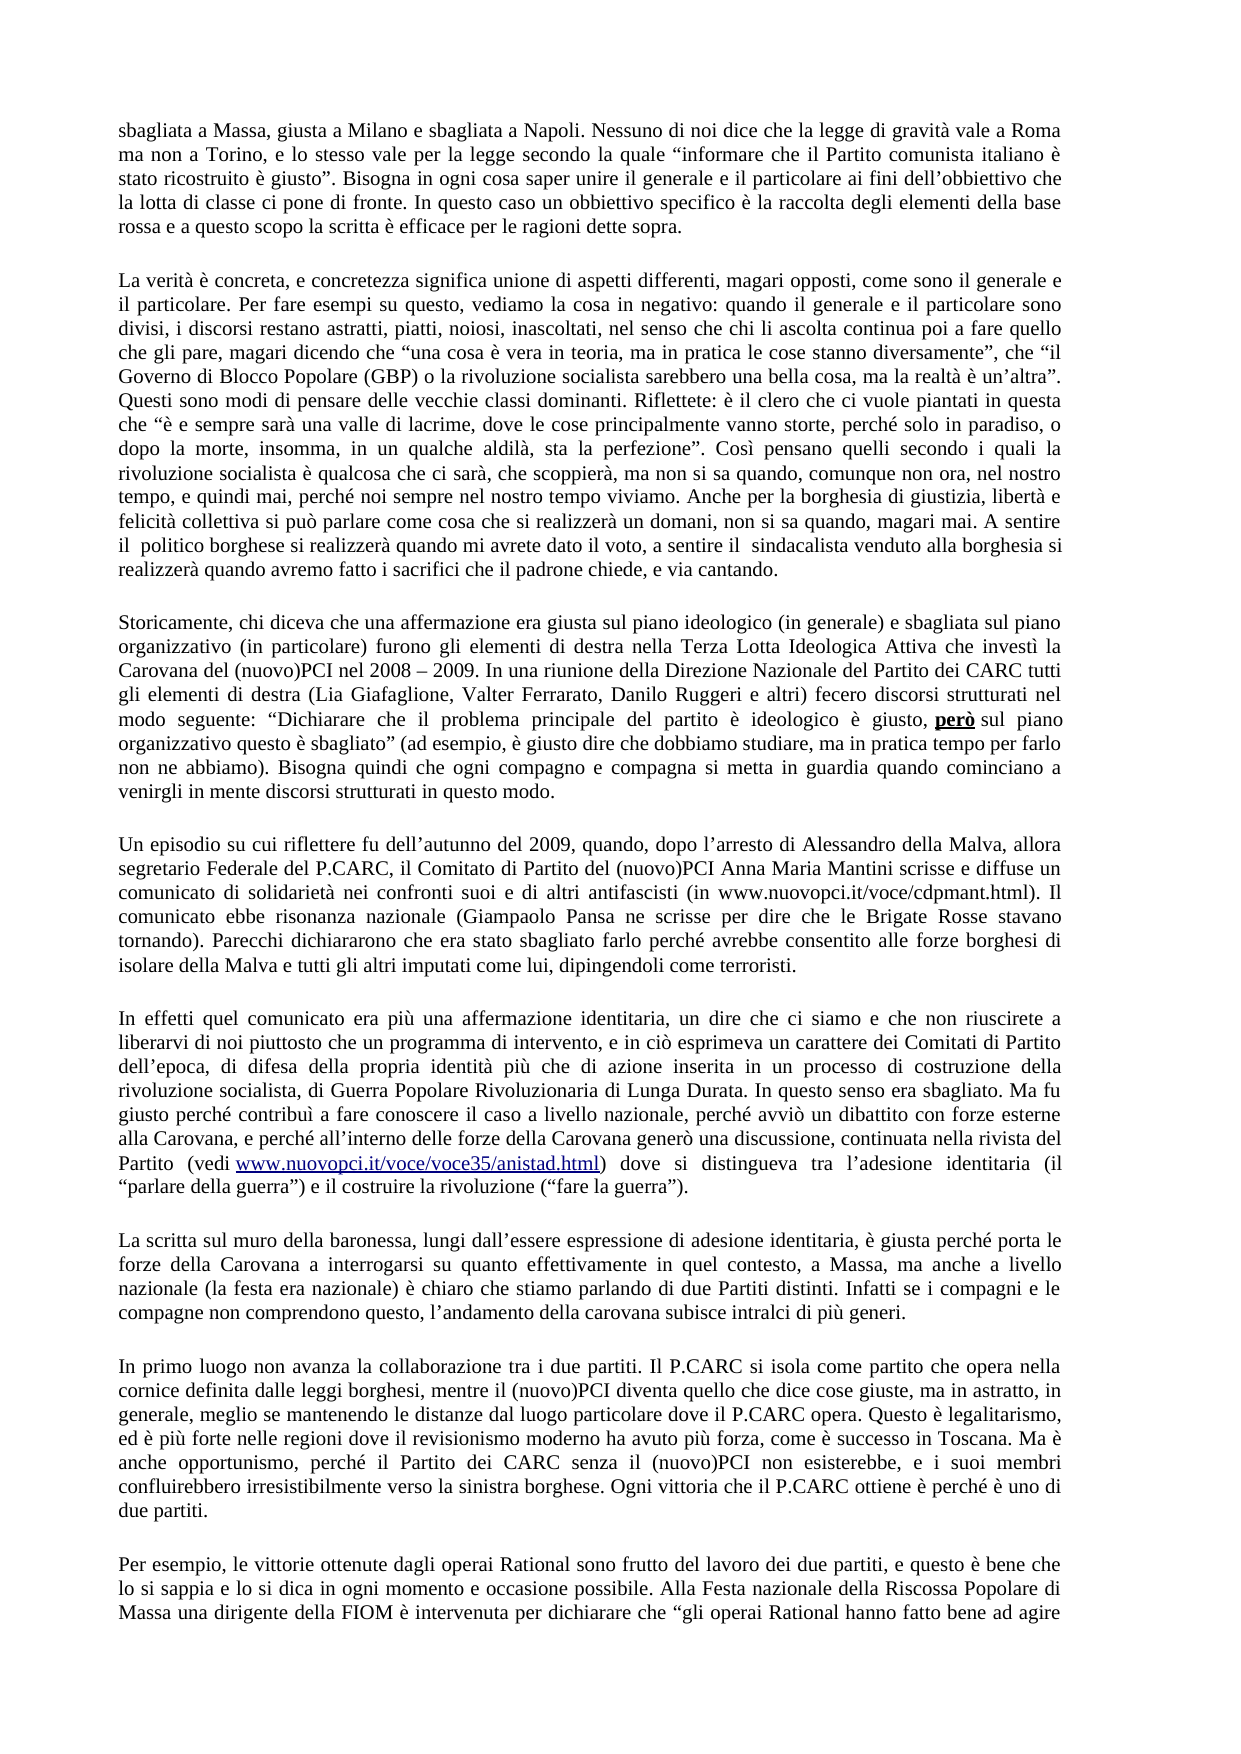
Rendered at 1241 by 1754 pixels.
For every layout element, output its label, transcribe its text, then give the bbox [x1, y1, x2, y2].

text La scritta sul muro della baronessa, lungi dall’essere espressione di adesione identitaria, è giusta perché porta le forze della Carovana a interrogarsi su quanto effettivamente in quel contesto, a Massa, ma anche a livello nazionale (la festa era nazionale) è chiaro che stiamo parlando di due Partiti distinti. Infatti se i compagni e le compagne non comprendono questo, l’andamento della carovana subisce intralci di più generi. [118, 1228, 1063, 1324]
text In primo luogo non avanza la collaborazione tra i due partiti. Il P.CARC si isola come partito che opera nella cornice definita dalle leggi borghesi, mentre il (nuovo)PCI diventa quello che dice cose giuste, ma in astratto, in generale, meglio se mantenendo le distanze dal luogo particolare dove il P.CARC opera. Questo è legalitarismo, ed è più forte nelle regioni dove il revisionismo moderno ha avuto più forza, come è successo in Toscana. Ma è anche opportunismo, perché il Partito dei CARC senza il (nuovo)PCI non esisterebbe, e i suoi membri confluirebbero irresistibilmente verso la sinistra borghese. Ogni vittoria che il P.CARC ottiene è perché è uno di due partiti. [118, 1354, 1063, 1522]
text Per esempio, le vittorie ottenute dagli operai Rational sono frutto del lavoro dei due partiti, e questo è bene che lo si sappia e lo si dica in ogni momento e occasione possibile. Alla Festa nazionale della Riscossa Popolare di Massa una dirigente della FIOM è intervenuta per dichiarare che “gli operai Rational hanno fatto bene ad agire [118, 1552, 1063, 1624]
text sbagliata a Massa, giusta a Milano e sbagliata a Napoli. Nessuno di noi dice che la legge di gravità vale a Roma ma non a Torino, e lo stesso vale per la legge secondo la quale “informare che il Partito comunista italiano è stato ricostruito è giusto”. Bisogna in ogni cosa saper unire il generale e il particolare ai fini dell’obbiettivo che la lotta di classe ci pone di fronte. In questo caso un obbiettivo specifico è la raccolta degli elementi della base rossa e a questo scopo la scritta è efficace per le ragioni dette sopra. [118, 118, 1063, 238]
text Storicamente, chi diceva che una affermazione era giusta sul piano ideologico (in generale) e sbagliata sul piano organizzativo (in particolare) furono gli elementi di destra nella Terza Lotta Ideologica Attiva che investì la Carovana del (nuovo)PCI nel 2008 – 2009. In una riunione della Direzione Nazionale del Partito dei CARC tutti gli elementi di destra (Lia Giafaglione, Valter Ferrarato, Danilo Ruggeri e altri) fecero discorsi strutturati nel modo seguente: “Dichiarare che il problema principale del partito è ideologico è giusto, però sul piano organizzativo questo è sbagliato” (ad esempio, è giusto dire che dobbiamo studiare, ma in pratica tempo per farlo non ne abbiamo). Bisogna quindi che ogni compagno e compagna si metta in guardia quando cominciano a venirgli in mente discorsi strutturati in questo modo. [118, 610, 1063, 803]
text In effetti quel comunicato era più una affermazione identitaria, un dire che ci siamo e che non riuscirete a liberarvi di noi piuttosto che un programma di intervento, e in ciò esprimeva un carattere dei Comitati di Partito dell’epoca, di difesa della propria identità più che di azione inserita in un processo di costruzione della rivoluzione socialista, di Guerra Popolare Rivoluzionaria di Lunga Durata. In questo senso era sbagliato. Ma fu giusto perché contribuì a fare conoscere il caso a livello nazionale, perché avviò un dibattito con forze esterne alla Carovana, e perché all’interno delle forze della Carovana generò una discussione, continuata nella rivista del Partito (vedi www.nuovopci.it/voce/voce35/anistad.html) dove si distingueva tra l’adesione identitaria (il “parlare della guerra”) e il costruire la rivoluzione (“fare la guerra”). [118, 1006, 1063, 1198]
text La verità è concreta, e concretezza significa unione di aspetti differenti, magari opposti, come sono il generale e il particolare. Per fare esempi su questo, vediamo la cosa in negativo: quando il generale e il particolare sono divisi, i discorsi restano astratti, piatti, noiosi, inascoltati, nel senso che chi li ascolta continua poi a fare quello che gli pare, magari dicendo che “una cosa è vera in teoria, ma in pratica le cose stanno diversamente”, che “il Governo di Blocco Popolare (GBP) o la rivoluzione socialista sarebbero una bella cosa, ma la realtà è un’altra”. Questi sono modi di pensare delle vecchie classi dominanti. Riflettete: è il clero che ci vuole piantati in questa che “è e sempre sarà una valle di lacrime, dove le cose principalmente vanno storte, perché solo in paradiso, o dopo la morte, insomma, in un qualche aldilà, sta la perfezione”. Così pensano quelli secondo i quali la rivoluzione socialista è qualcosa che ci sarà, che scoppierà, ma non si sa quando, comunque non ora, nel nostro tempo, e quindi mai, perché noi sempre nel nostro tempo viviamo. Anche per la borghesia di giustizia, libertà e felicità collettiva si può parlare come cosa che si realizzerà un domani, non si sa quando, magari mai. A sentire il politico borghese si realizzerà quando mi avrete dato il voto, a sentire il sindacalista venduto alla borghesia si realizzerà quando avremo fatto i sacrifici che il padrone chiede, e via cantando. [118, 268, 1063, 581]
text Un episodio su cui riflettere fu dell’autunno del 2009, quando, dopo l’arresto di Alessandro della Malva, allora segretario Federale del P.CARC, il Comitato di Partito del (nuovo)PCI Anna Maria Mantini scrisse e diffuse un comunicato di solidarietà nei confronti suoi e di altri antifascisti (in www.nuovopci.it/voce/cdpmant.html). Il comunicato ebbe risonanza nazionale (Giampaolo Pansa ne scrisse per dire che le Brigate Rosse stavano tornando). Parecchi dichiararono che era stato sbagliato farlo perché avrebbe consentito alle forze borghesi di isolare della Malva e tutti gli altri imputati come lui, dipingendoli come terroristi. [118, 832, 1063, 977]
